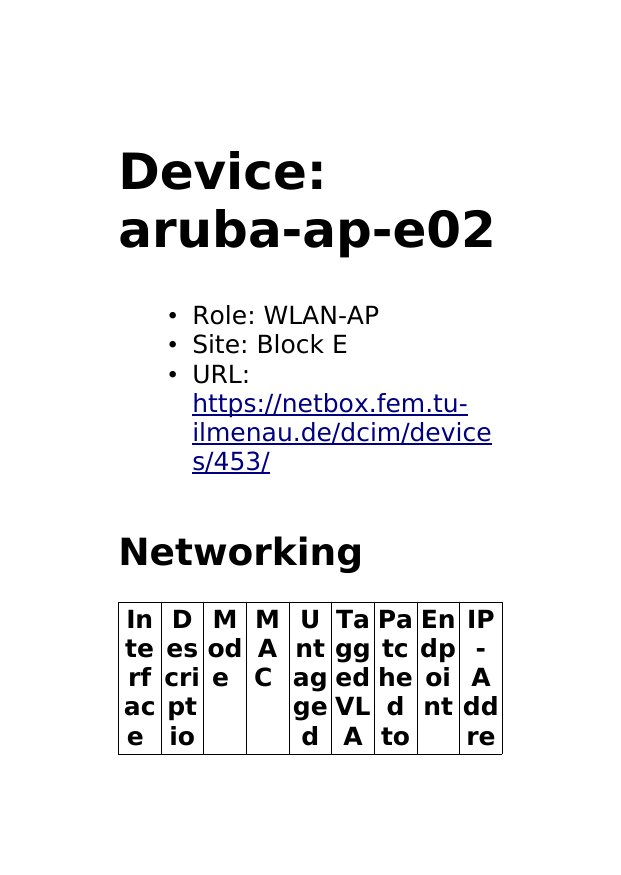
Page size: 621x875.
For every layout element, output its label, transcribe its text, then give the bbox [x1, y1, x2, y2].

subtitle Networking [118, 531, 502, 575]
table_header Mode [204, 603, 246, 754]
table_header Endpoint [418, 603, 459, 754]
list URL: https://netbox.fem.tu-ilmenau.de/dcim/devices/453/ [177, 360, 502, 477]
table_header Tagged VLA [332, 603, 374, 754]
list Role: WLAN-AP [177, 302, 502, 331]
subtitle Device: aruba-ap-e02 [118, 143, 502, 259]
table_header Interface [119, 603, 161, 754]
table_header Patched to [375, 603, 417, 754]
table_header Untagged [290, 603, 331, 754]
table_header Descriptio [162, 603, 203, 754]
table_header MAC [247, 603, 289, 754]
list Site: Block E [177, 331, 502, 360]
table_header IP-Addre [460, 603, 502, 754]
